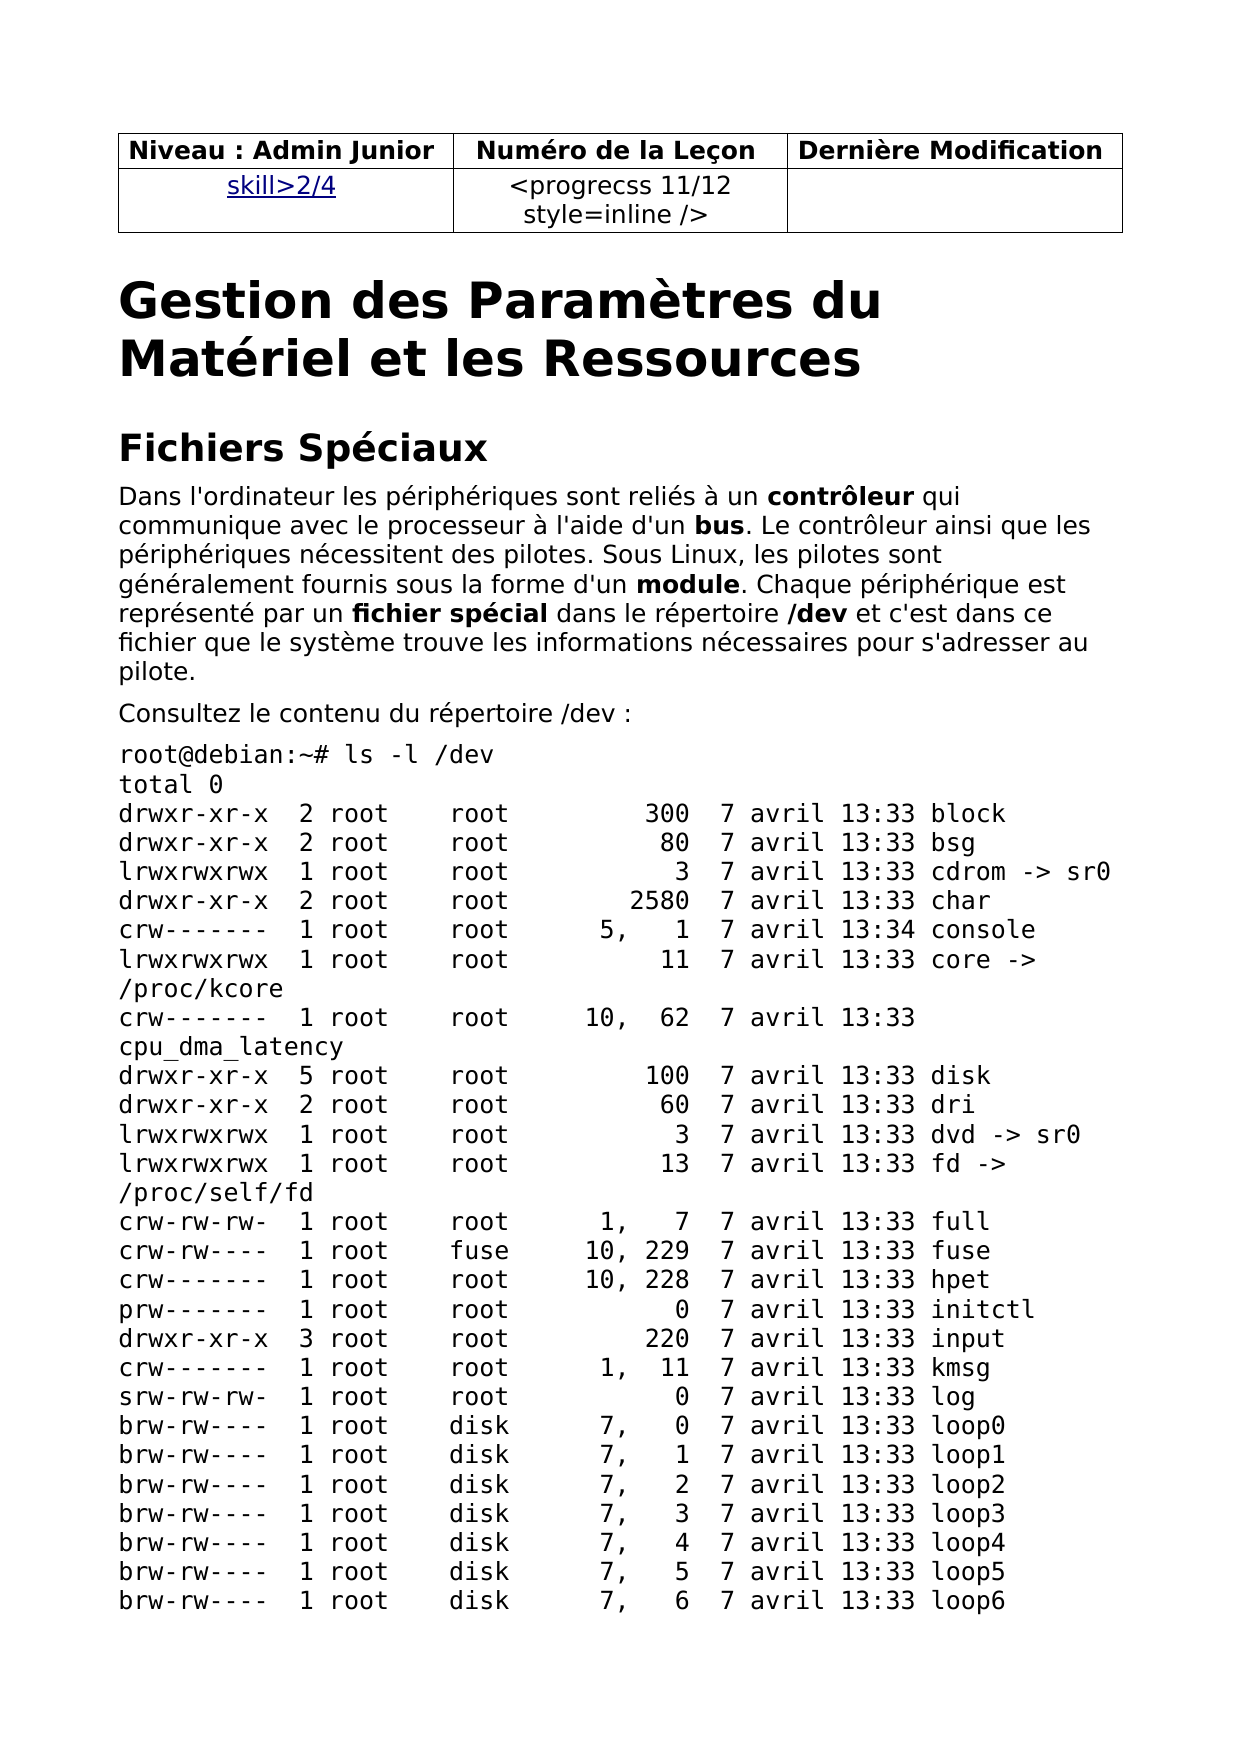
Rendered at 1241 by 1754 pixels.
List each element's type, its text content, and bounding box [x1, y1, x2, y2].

table_header Dernière Modification [788, 134, 1122, 168]
table_cell <progrecss 11/12 style=inline /> [454, 169, 787, 232]
table_cell [788, 169, 1122, 232]
text Dans l'ordinateur les périphériques sont reliés à un contrôleur qui communique avec le processeur à l'aide d'un bus. Le contrôleur ainsi que les périphériques nécessitent des pilotes. Sous Linux, les pilotes sont généralement fournis sous la forme d'un module. Chaque périphérique est représenté par un fichier spécial dans le répertoire /dev et c'est dans ce fichier que le système trouve les informations nécessaires pour s'adresser au pilote. [118, 482, 1122, 686]
subtitle Gestion des Paramètres du Matériel et les Ressources [118, 272, 1122, 389]
table_header Niveau : Admin Junior [119, 134, 453, 168]
table_cell skill>2/4 [119, 169, 453, 232]
text root@debian:~# ls -l /dev total 0 drwxr-xr-x 2 root root 300 7 avril 13:33 block drwxr-xr-x 2 root root 80 7 avril 13:33 bsg lrwxrwxrwx 1 root root 3 7 avril 13:33 cdrom -> sr0 drwxr-xr-x 2 root root 2580 7 avril 13:33 char crw------- 1 root root 5, 1 7 avril 13:34 console lrwxrwxrwx 1 root root 11 7 avril 13:33 core -> /proc/kcore crw------- 1 root root 10, 62 7 avril 13:33 cpu_dma_latency drwxr-xr-x 5 root root 100 7 avril 13:33 disk drwxr-xr-x 2 root root 60 7 avril 13:33 dri lrwxrwxrwx 1 root root 3 7 avril 13:33 dvd -> sr0 lrwxrwxrwx 1 root root 13 7 avril 13:33 fd -> /proc/self/fd crw-rw-rw- 1 root root 1, 7 7 avril 13:33 full crw-rw---- 1 root fuse 10, 229 7 avril 13:33 fuse crw------- 1 root root 10, 228 7 avril 13:33 hpet prw------- 1 root root 0 7 avril 13:33 initctl drwxr-xr-x 3 root root 220 7 avril 13:33 input crw------- 1 root root 1, 11 7 avril 13:33 kmsg srw-rw-rw- 1 root root 0 7 avril 13:33 log brw-rw---- 1 root disk 7, 0 7 avril 13:33 loop0 brw-rw---- 1 root disk 7, 1 7 avril 13:33 loop1 brw-rw---- 1 root disk 7, 2 7 avril 13:33 loop2 brw-rw---- 1 root disk 7, 3 7 avril 13:33 loop3 brw-rw---- 1 root disk 7, 4 7 avril 13:33 loop4 brw-rw---- 1 root disk 7, 5 7 avril 13:33 loop5 brw-rw---- 1 root disk 7, 6 7 avril 13:33 loop6 [118, 741, 1122, 1616]
subtitle Fichiers Spéciaux [118, 426, 1122, 470]
table_header Numéro de la Leçon [454, 134, 787, 168]
text Consultez le contenu du répertoire /dev : [118, 699, 1122, 728]
